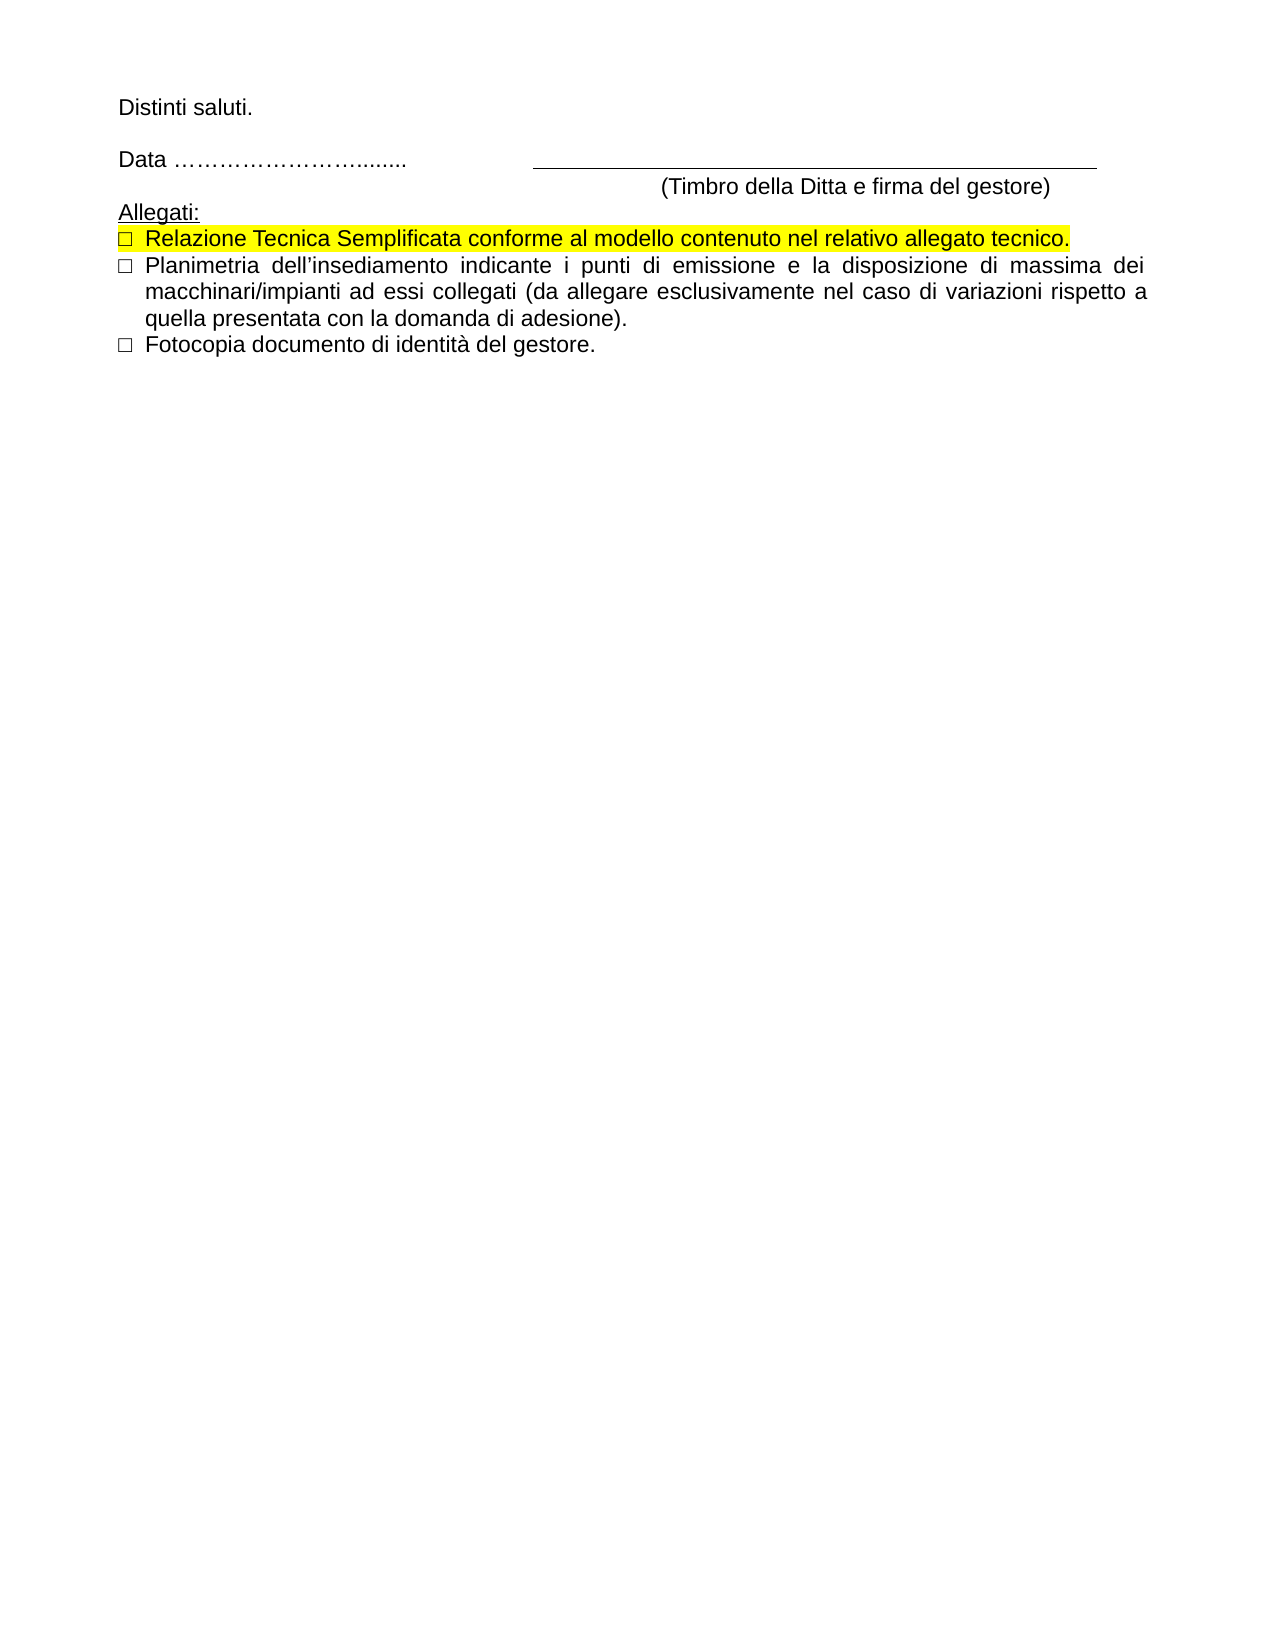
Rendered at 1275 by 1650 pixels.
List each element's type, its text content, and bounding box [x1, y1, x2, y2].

text □ Planimetria dell’insediamento indicante i punti di emissione e la disposizione di massima dei macchinari/impianti ad essi collegati (da allegare esclusivamente nel caso di variazioni rispetto a quella presentata con la domanda di adesione). [118, 252, 1157, 331]
text □ Fotocopia documento di identità del gestore. [118, 331, 1157, 357]
text (Timbro della Ditta e firma del gestore) [118, 173, 1157, 199]
text Data ……………………........ [118, 146, 1157, 173]
text □ Relazione Tecnica Semplificata conforme al modello contenuto nel relativo allegato tecnico. [118, 225, 1157, 252]
text Allegati: [118, 199, 1157, 225]
text Distinti saluti. [118, 94, 1157, 120]
